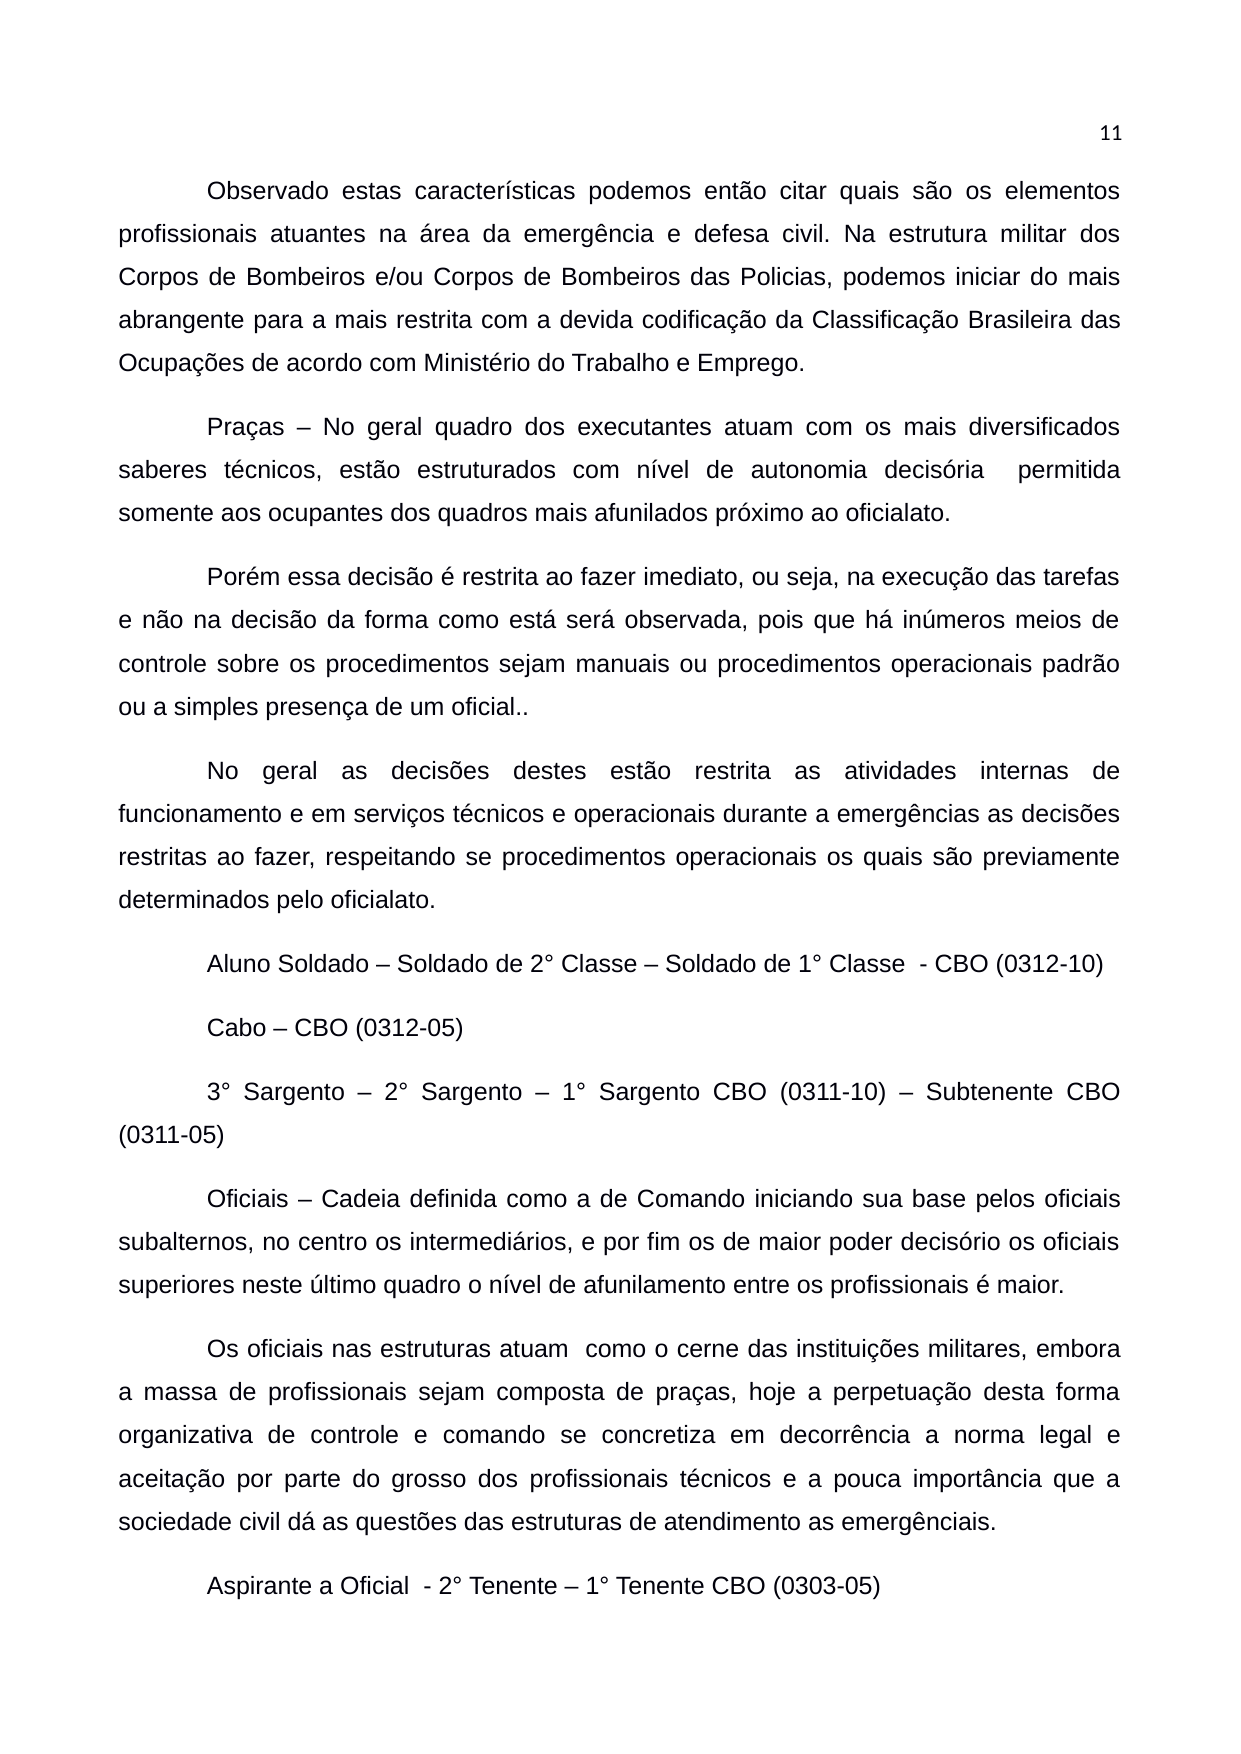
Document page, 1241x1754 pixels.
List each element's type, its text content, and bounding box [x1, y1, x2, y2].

text Porém essa decisão é restrita ao fazer imediato, ou seja, na execução das tarefas e não na decisão da forma como está será observada, pois que há inúmeros meios de controle sobre os procedimentos sejam manuais ou procedimentos operacionais padrão ou a simples presença de um oficial.. [118, 562, 1122, 720]
text Os oficiais nas estruturas atuam como o cerne das instituições militares, embora a massa de profissionais sejam composta de praças, hoje a perpetuação desta forma organizativa de controle e comando se concretiza em decorrência a norma legal e aceitação por parte do grosso dos profissionais técnicos e a pouca importância que a sociedade civil dá as questões das estruturas de atendimento as emergênciais. [118, 1334, 1122, 1535]
text Cabo – CBO (0312-05) [118, 1013, 1122, 1042]
text Aluno Soldado – Soldado de 2° Classe – Soldado de 1° Classe - CBO (0312-10) [118, 949, 1122, 978]
text Oficiais – Cadeia definida como a de Comando iniciando sua base pelos oficiais subalternos, no centro os intermediários, e por fim os de maior poder decisório os oficiais superiores neste último quadro o nível de afunilamento entre os profissionais é maior. [118, 1184, 1122, 1299]
text No geral as decisões destes estão restrita as atividades internas de funcionamento e em serviços técnicos e operacionais durante a emergências as decisões restritas ao fazer, respeitando se procedimentos operacionais os quais são previamente determinados pelo oficialato. [118, 756, 1122, 914]
text Observado estas características podemos então citar quais são os elementos profissionais atuantes na área da emergência e defesa civil. Na estrutura militar dos Corpos de Bombeiros e/ou Corpos de Bombeiros das Policias, podemos iniciar do mais abrangente para a mais restrita com a devida codificação da Classificação Brasileira das Ocupações de acordo com Ministério do Trabalho e Emprego. [118, 176, 1122, 377]
text Aspirante a Oficial - 2° Tenente – 1° Tenente CBO (0303-05) [118, 1571, 1122, 1599]
text 3° Sargento – 2° Sargento – 1° Sargento CBO (0311-10) – Subtenente CBO (0311-05) [118, 1077, 1122, 1149]
text Praças – No geral quadro dos executantes atuam com os mais diversificados saberes técnicos, estão estruturados com nível de autonomia decisória permitida somente aos ocupantes dos quadros mais afunilados próximo ao oficialato. [118, 412, 1122, 527]
